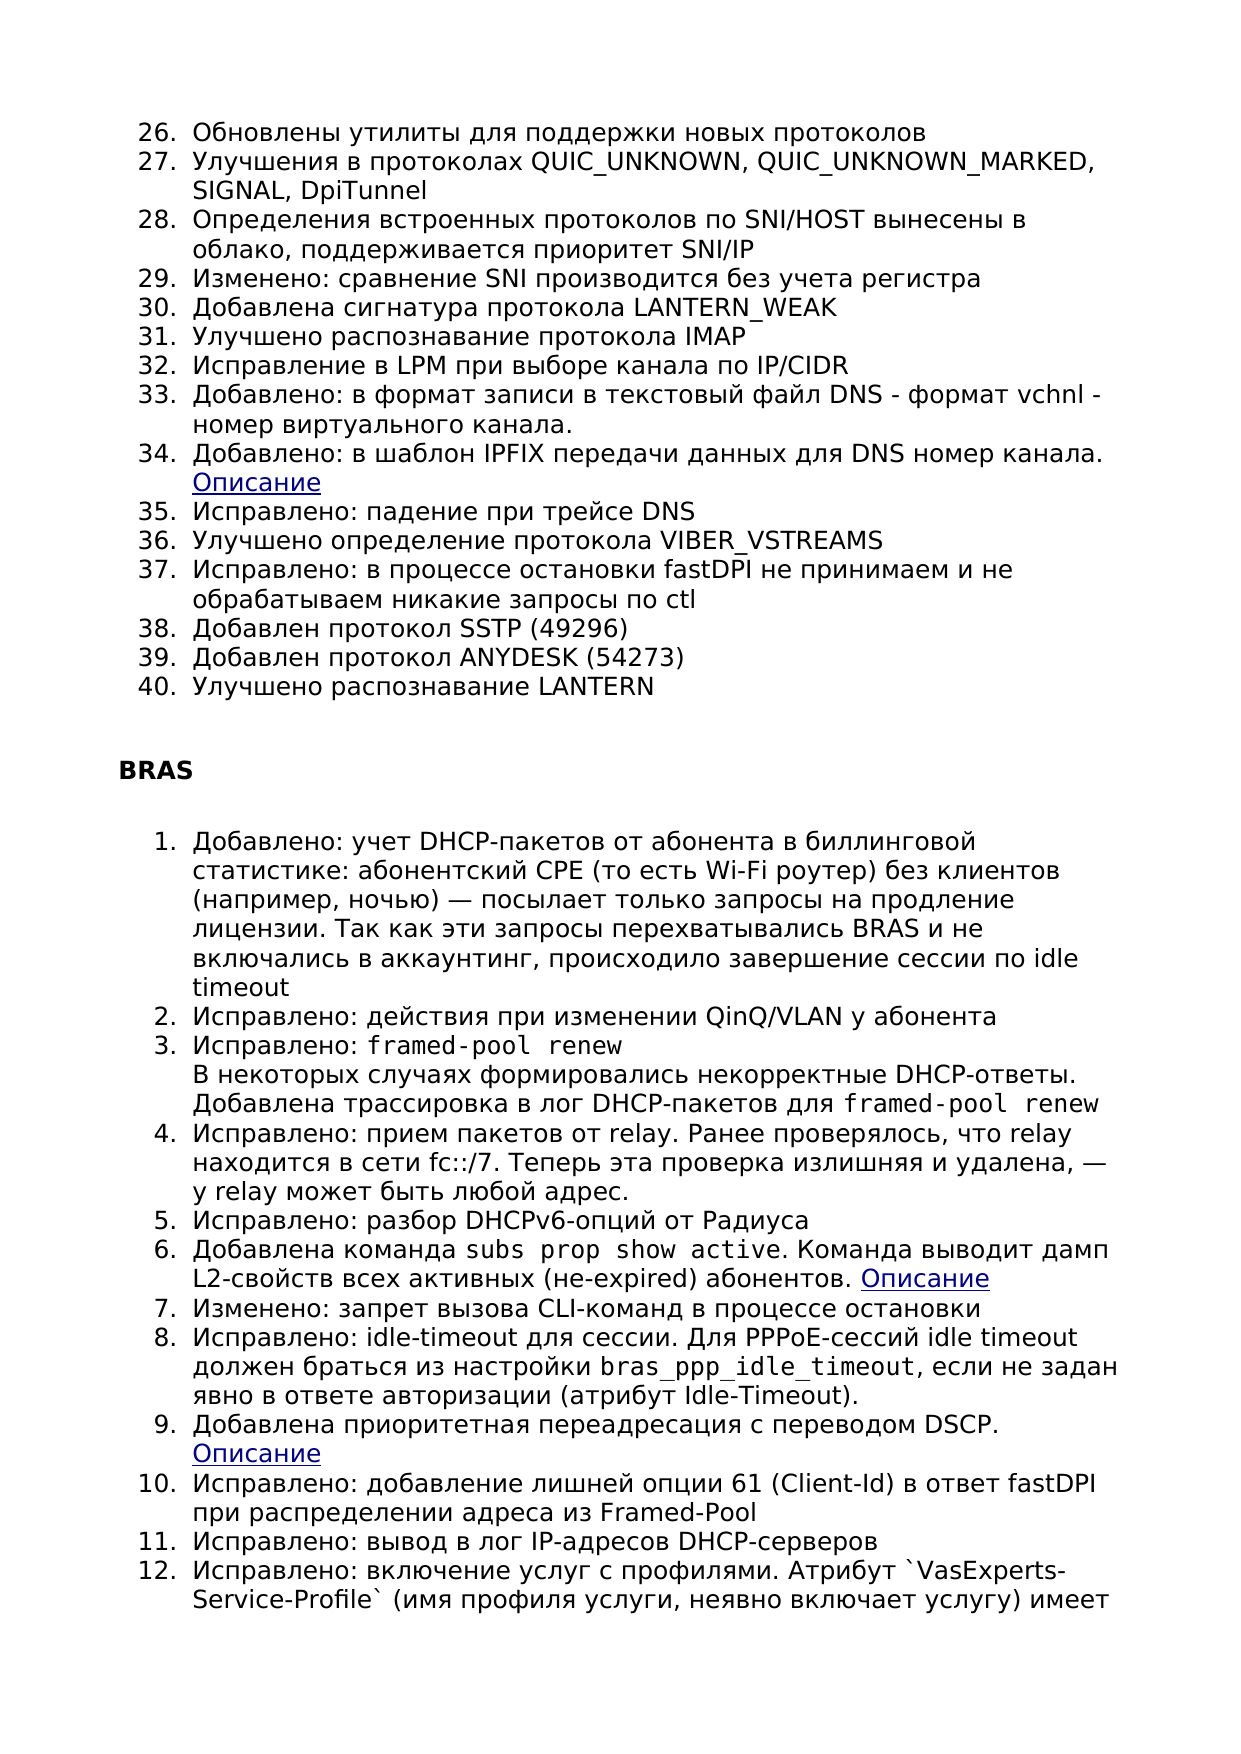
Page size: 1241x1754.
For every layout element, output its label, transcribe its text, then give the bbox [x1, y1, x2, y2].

list Исправлено: idle-timeout для сессии. Для PPPoE-сессий idle timeout должен браться из настройки bras_ppp_idle_timeout, если не задан явно в ответе авторизации (атрибут Idle-Timeout). [177, 1323, 1122, 1410]
subtitle BRAS [118, 756, 1122, 785]
list Исправлено: прием пакетов от relay. Ранее проверялось, что relay находится в сети fc::/7. Теперь эта проверка излишняя и удалена, — у relay может быть любой адрес. [177, 1119, 1122, 1206]
list Исправлено: разбор DHCPv6-опций от Радиуса [177, 1206, 1122, 1235]
list Изменено: сравнение SNI производится без учета регистра [177, 264, 1122, 293]
list Исправлено: действия при изменении QinQ/VLAN у абонента [177, 1002, 1122, 1031]
list Обновлены утилиты для поддержки новых протоколов [177, 118, 1122, 147]
list Изменено: запрет вызова CLI-команд в процессе остановки [177, 1294, 1122, 1323]
list Улучшения в протоколах QUIC_UNKNOWN, QUIC_UNKNOWN_MARKED, SIGNAL, DpiTunnel [177, 147, 1122, 206]
list Добавлено: в шаблон IPFIX передачи данных для DNS номер канала. Описание [177, 439, 1122, 497]
list Исправление в LPM при выборе канала по IP/CIDR [177, 351, 1122, 381]
list Добавлено: в формат записи в текстовый файл DNS - формат vchnl - номер виртуального канала. [177, 381, 1122, 439]
list Определения встроенных протоколов по SNI/HOST вынесены в облако, поддерживается приоритет SNI/IP [177, 206, 1122, 264]
list Улучшено определение протокола VIBER_VSTREAMS [177, 526, 1122, 556]
list Исправлено: в процессе остановки fastDPI не принимаем и не обрабатываем никакие запросы по ctl [177, 556, 1122, 614]
list Исправлено: падение при трейсе DNS [177, 497, 1122, 526]
list Добавлена команда subs prop show active. Команда выводит дамп L2-свойств всех активных (не-expired) абонентов. Описание [177, 1235, 1122, 1294]
list Добавлен протокол ANYDESK (54273) [177, 643, 1122, 672]
list Улучшено распознавание протокола IMAP [177, 322, 1122, 351]
list Улучшено распознавание LANTERN [177, 672, 1122, 701]
list Добавлена сигнатура протокола LANTERN_WEAK [177, 293, 1122, 322]
list Добавлен протокол SSTP (49296) [177, 614, 1122, 643]
list Добавлена приоритетная переадресация с переводом DSCP. Описание [177, 1410, 1122, 1469]
list Исправлено: включение услуг с профилями. Атрибут `VasExperts-Service-Profile` (имя профиля услуги, неявно включает услугу) имеет [177, 1556, 1122, 1614]
list Исправлено: добавление лишней опции 61 (Client-Id) в ответ fastDPI при распределении адреса из Framed-Pool [177, 1469, 1122, 1527]
list Добавлено: учет DHCP-пакетов от абонента в биллинговой статистике: абонентский CPE (то есть Wi-Fi роутер) без клиентов (например, ночью) — посылает только запросы на продление лицензии. Так как эти запросы перехватывались BRAS и не включались в аккаунтинг, происходило завершение сессии по idle timeout [177, 827, 1122, 1002]
list Исправлено: вывод в лог IP-адресов DHCP-серверов [177, 1527, 1122, 1556]
list Исправлено: framed-pool renew В некоторых случаях формировались некорректные DHCP-ответы. Добавлена трассировка в лог DHCP-пакетов для framed-pool renew [177, 1031, 1122, 1119]
